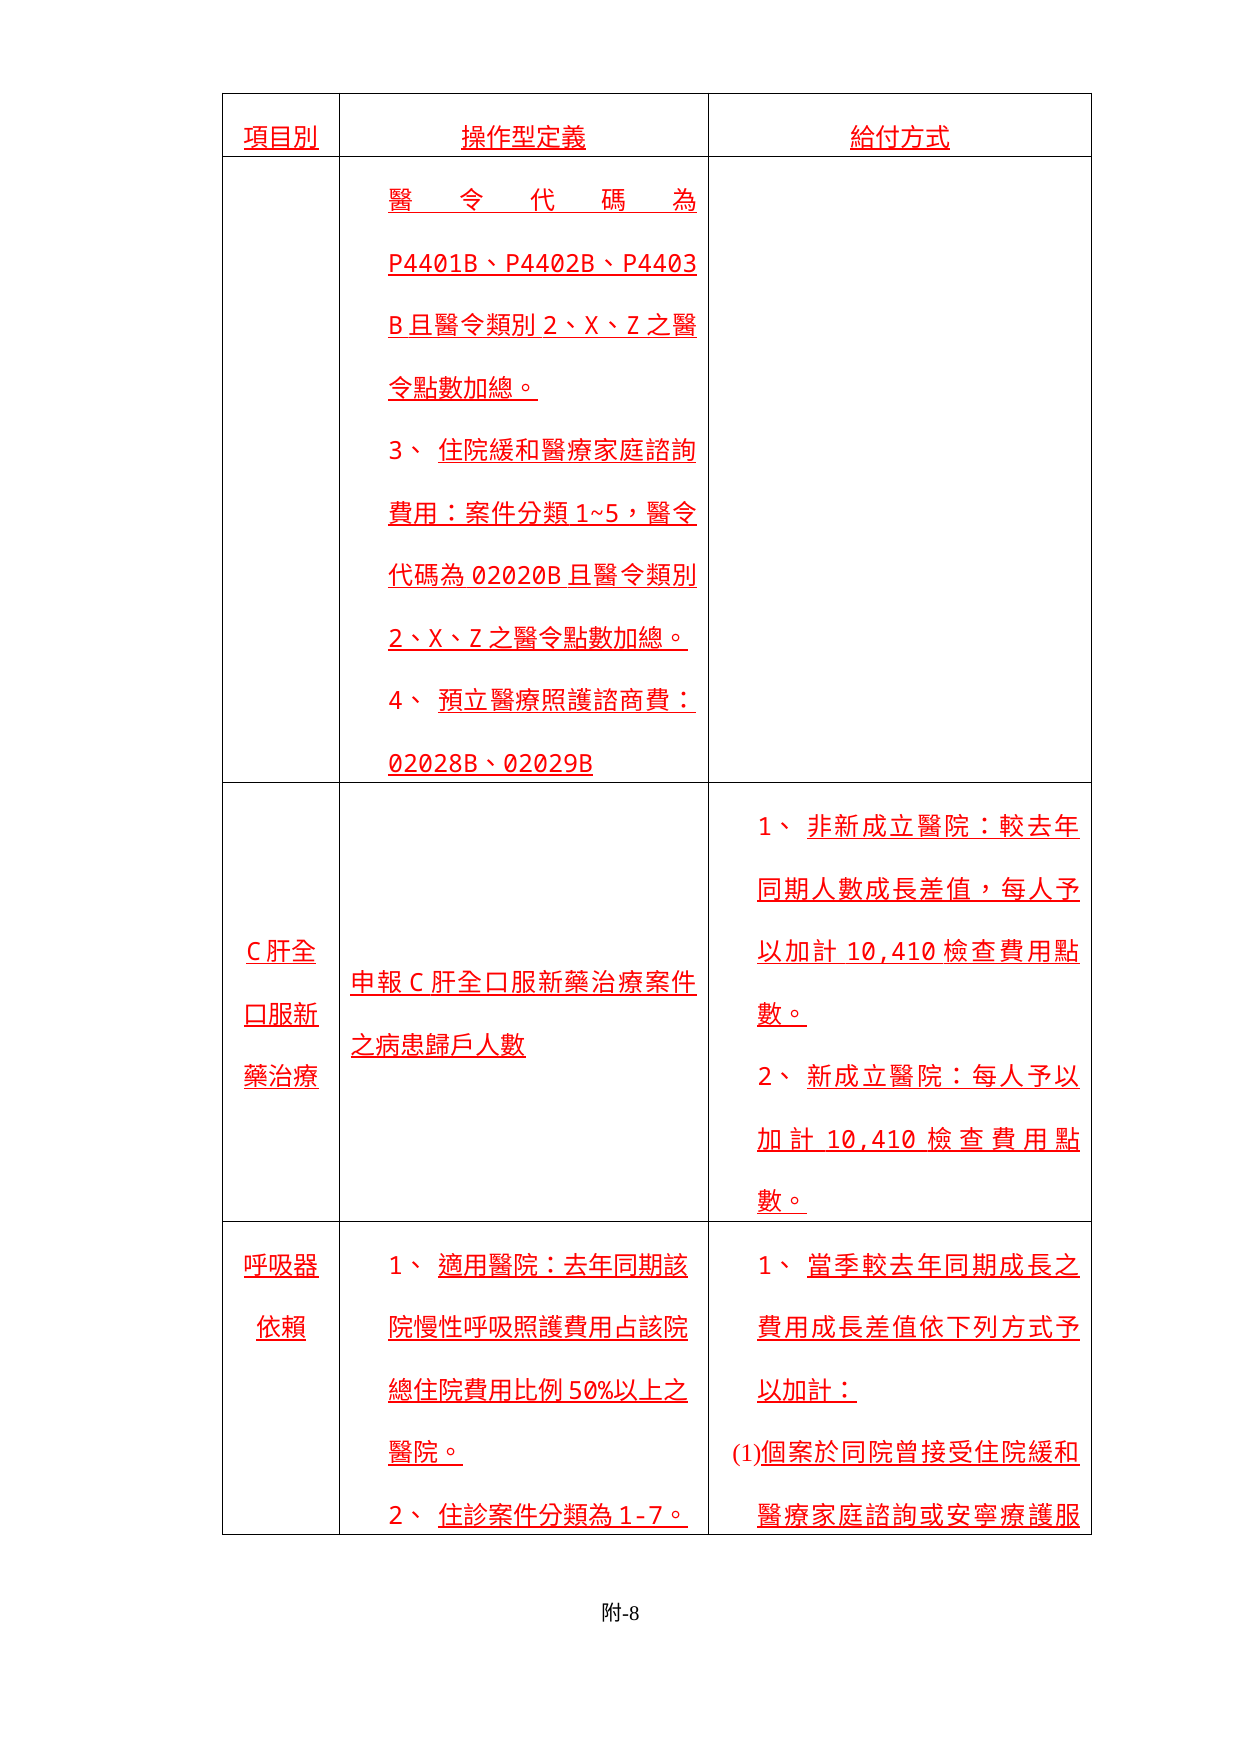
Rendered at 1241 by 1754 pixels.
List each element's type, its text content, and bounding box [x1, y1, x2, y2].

table_cell [709, 157, 1091, 782]
table_header 操作型定義 [340, 94, 708, 156]
table_cell 醫令代碼為P4401B、P4402B、P4403B且醫令類別2、X、Z之醫令點數加總。 住院緩和醫療家庭諮詢費用：案件分類1~5，醫令代碼為02020B且醫令類別2、X、Z之醫令點數加總。 預立醫療照護諮商費：02028B、02029B [340, 157, 708, 782]
table_cell [223, 157, 339, 782]
table_cell C肝全口服新藥治療 [223, 783, 339, 1221]
table_cell 適用醫院：去年同期該院慢性呼吸照護費用占該院總住院費用比例50%以上之醫院。 住診案件分類為1-7。 給付類別=9(呼吸照護)、醫令類別為2、醫令代碼為P1011C(慢性呼吸照護病房論日計酬：第1-90日)及P1012C(慢性呼吸照護病房論日計酬：第91日以後)之醫令點數加總。 [340, 1222, 708, 1534]
table_cell 非新成立醫院：較去年同期人數成長差值，每人予以加計10,410檢查費用點數。 新成立醫院：每人予以加計10,410檢查費用點數。 [709, 783, 1091, 1221]
table_cell 呼吸器依賴 [223, 1222, 339, 1534]
table_cell 申報C肝全口服新藥治療案件之病患歸戶人數 [340, 783, 708, 1221]
table_header 給付方式 [709, 94, 1091, 156]
table_header 項目別 [223, 94, 339, 156]
table_cell 當季較去年同期成長之費用成長差值依下列方式予以加計： 個案於同院曾接受住院緩和醫療家庭諮詢或安寧療護服 [709, 1222, 1091, 1534]
